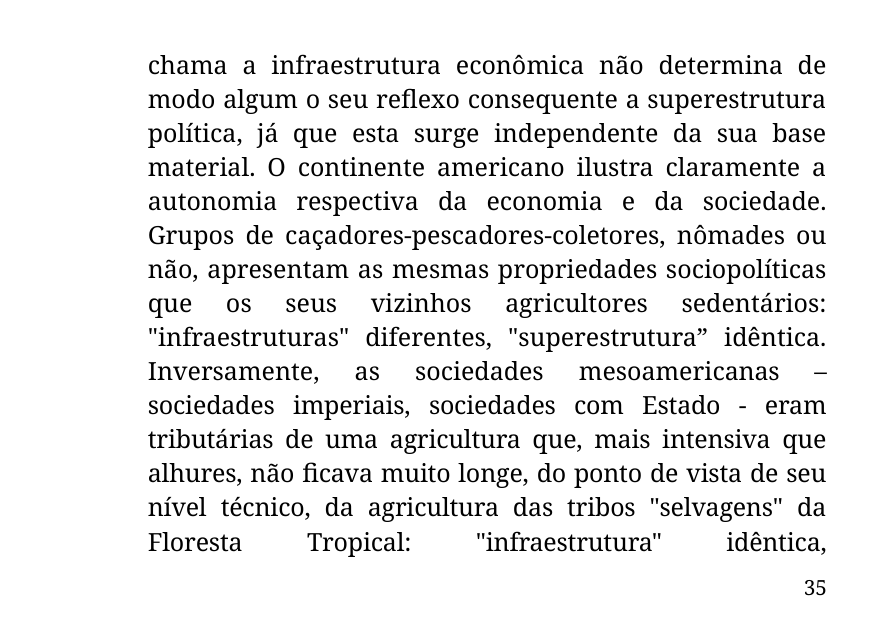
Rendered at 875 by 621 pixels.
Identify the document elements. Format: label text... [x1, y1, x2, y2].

text chama a infraestrutura econômica não determina de modo algum o seu reflexo consequente a superestrutura política, já que esta surge independente da sua base material. O continente americano ilustra claramente a autonomia respectiva da economia e da sociedade. Grupos de caçadores-pescadores-coletores, nômades ou não, apresentam as mesmas propriedades sociopolíticas que os seus vizinhos agricultores sedentários: "infraestruturas" diferentes, "superestrutura” idêntica. Inversamente, as sociedades mesoamericanas – sociedades imperiais, sociedades com Estado - eram tributárias de uma agricultura que, mais intensiva que alhures, não ficava muito longe, do ponto de vista de seu nível técnico, da agricultura das tribos "selvagens" da Floresta Tropical: "infraestrutura" idêntica, [148, 47, 827, 558]
